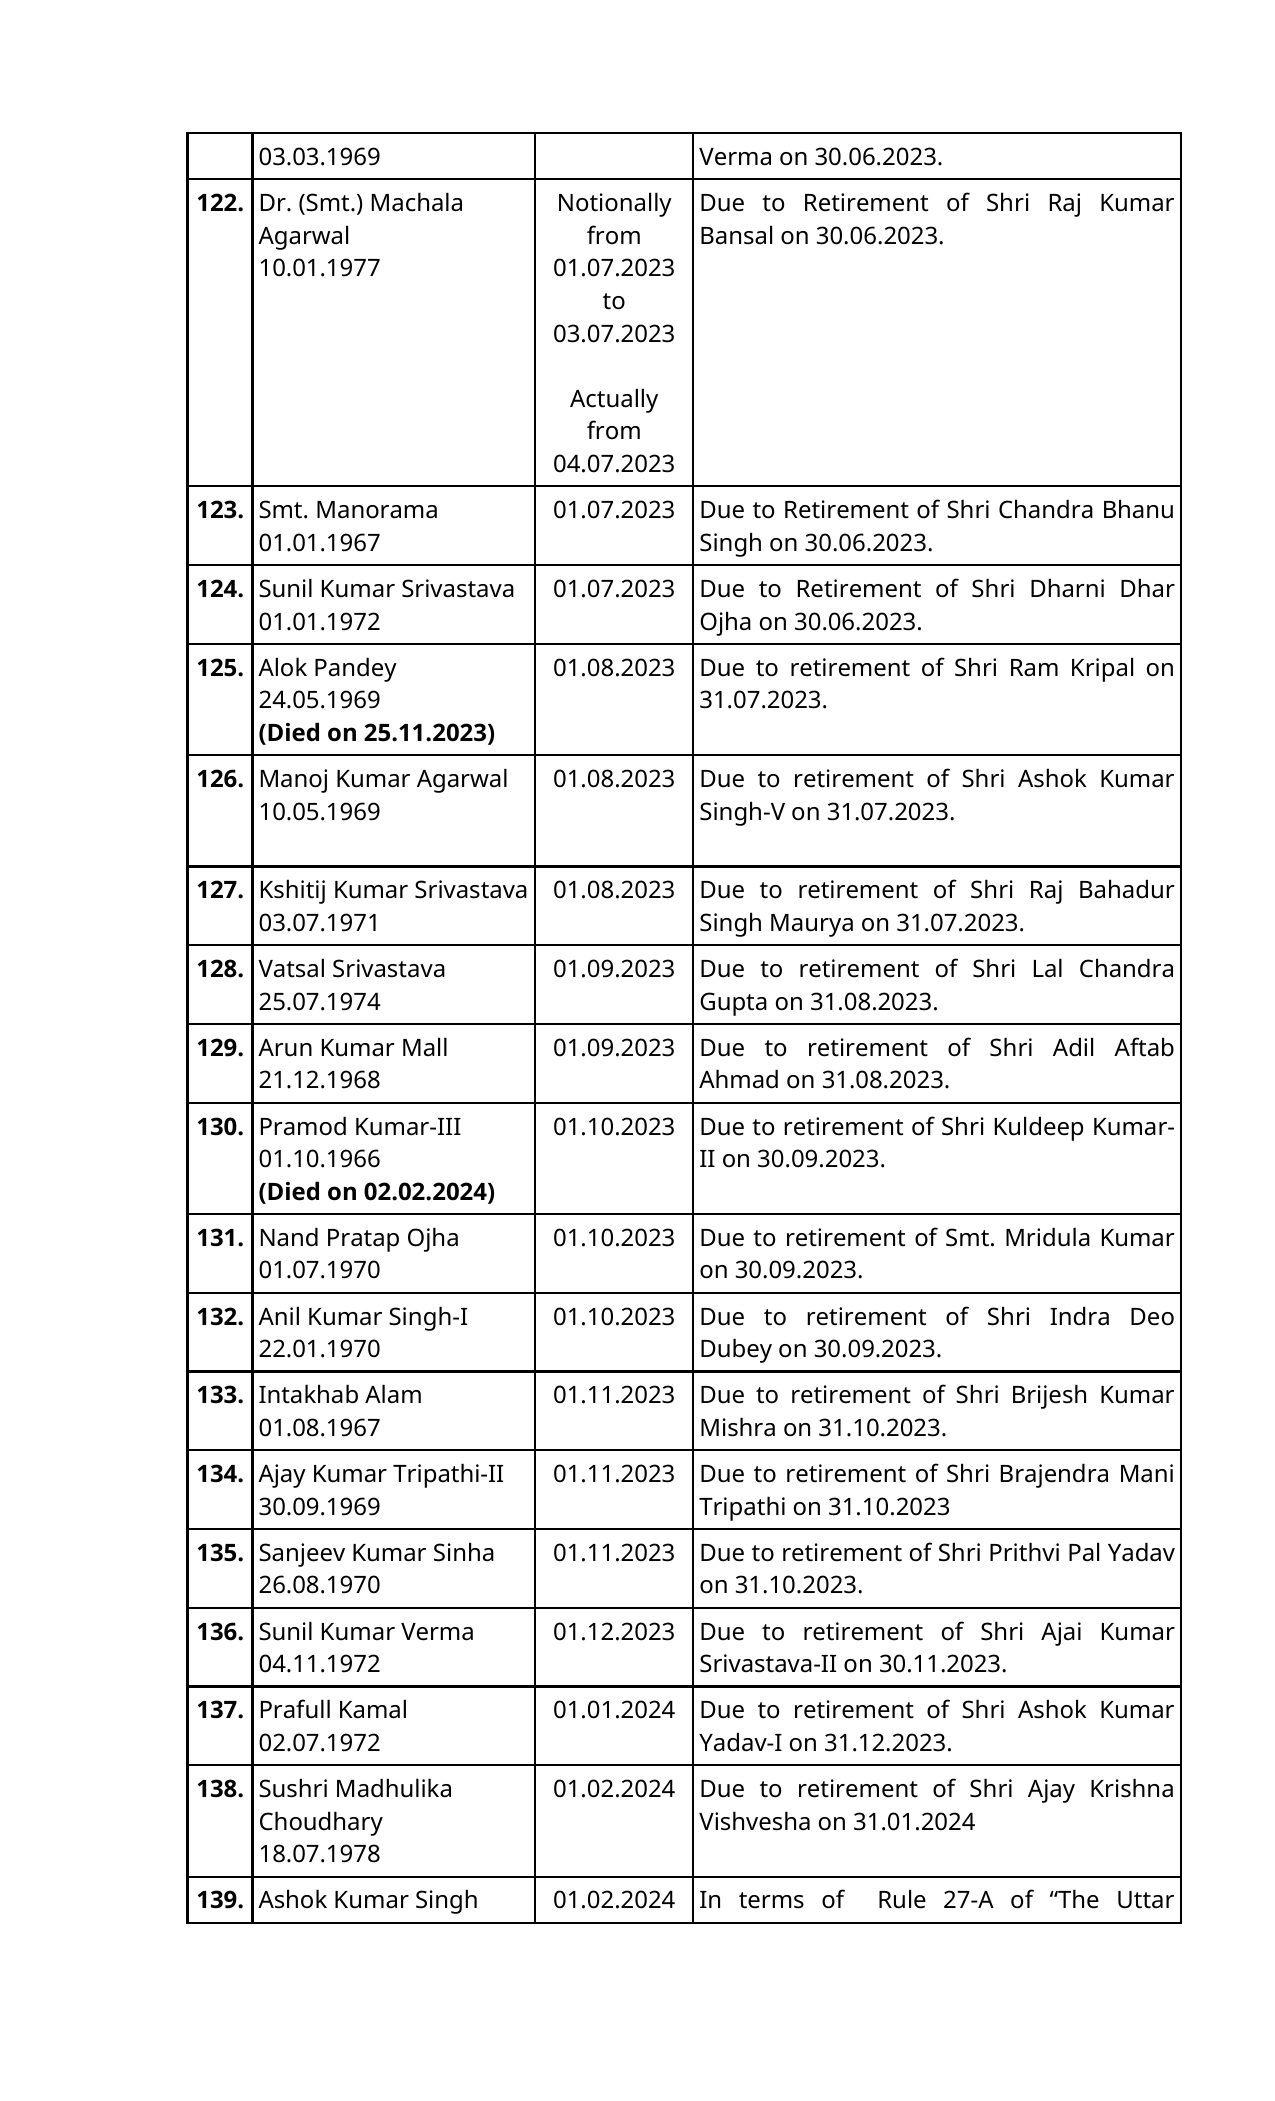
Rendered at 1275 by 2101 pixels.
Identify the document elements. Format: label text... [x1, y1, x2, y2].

table_cell 01.11.2023 [536, 1451, 692, 1528]
table_cell Due to retirement of Shri Ajay Krishna Vishvesha on 31.01.2024 [694, 1766, 1180, 1876]
table_cell Due to retirement of Shri Ashok Kumar Singh-V on 31.07.2023. [694, 756, 1180, 865]
table_cell Due to Retirement of Shri Chandra Bhanu Singh on 30.06.2023. [694, 487, 1180, 564]
table_cell [189, 566, 251, 643]
table_cell Due to Retirement of Shri Raj Kumar Bansal on 30.06.2023. [694, 180, 1180, 485]
table_cell Ashok Kumar Singh [254, 1878, 534, 1922]
table_cell Due to retirement of Shri Lal Chandra Gupta on 31.08.2023. [694, 946, 1180, 1023]
table_cell Prafull Kamal 02.07.1972 [254, 1688, 534, 1764]
table_cell Anil Kumar Singh-I 22.01.1970 [254, 1294, 534, 1370]
table_cell Due to retirement of Shri Ashok Kumar Yadav-I on 31.12.2023. [694, 1688, 1180, 1764]
table_cell [189, 868, 251, 944]
table_cell Intakhab Alam 01.08.1967 [254, 1373, 534, 1449]
table_cell Alok Pandey 24.05.1969 (Died on 25.11.2023) [254, 645, 534, 754]
table_cell [189, 180, 251, 485]
table_cell Sanjeev Kumar Sinha 26.08.1970 [254, 1530, 534, 1607]
table_cell [189, 1451, 251, 1528]
table_cell [189, 134, 251, 178]
table_cell Due to retirement of Shri Ajai Kumar Srivastava-II on 30.11.2023. [694, 1609, 1180, 1685]
table_cell 01.09.2023 [536, 1025, 692, 1102]
table_cell [189, 1025, 251, 1102]
table_cell 01.10.2023 [536, 1104, 692, 1213]
table_cell Kshitij Kumar Srivastava 03.07.1971 [254, 868, 534, 944]
table_cell [189, 487, 251, 564]
table_cell 01.10.2023 [536, 1294, 692, 1370]
table_cell Sunil Kumar Srivastava 01.01.1972 [254, 566, 534, 643]
table_cell Due to retirement of Shri Kuldeep Kumar-II on 30.09.2023. [694, 1104, 1180, 1213]
table_cell Due to retirement of Shri Brajendra Mani Tripathi on 31.10.2023 [694, 1451, 1180, 1528]
table_cell 01.11.2023 [536, 1530, 692, 1607]
table_cell Due to retirement of Shri Ram Kripal on 31.07.2023. [694, 645, 1180, 754]
table_cell Due to retirement of Smt. Mridula Kumar on 30.09.2023. [694, 1215, 1180, 1292]
table_cell Due to retirement of Shri Indra Deo Dubey on 30.09.2023. [694, 1294, 1180, 1370]
table_cell Due to retirement of Shri Adil Aftab Ahmad on 31.08.2023. [694, 1025, 1180, 1102]
table_cell In terms of Rule 27-A of “The Uttar [694, 1878, 1180, 1922]
table_cell [536, 134, 692, 178]
table_cell [189, 946, 251, 1023]
table_cell 01.09.2023 [536, 946, 692, 1023]
table_cell Vatsal Srivastava 25.07.1974 [254, 946, 534, 1023]
table_cell Smt. Manorama 01.01.1967 [254, 487, 534, 564]
table_cell Pramod Kumar-III 01.10.1966 (Died on 02.02.2024) [254, 1104, 534, 1213]
table_cell [189, 1294, 251, 1370]
table_cell [189, 1878, 251, 1922]
table_cell 01.08.2023 [536, 756, 692, 865]
table_cell Due to retirement of Shri Raj Bahadur Singh Maurya on 31.07.2023. [694, 868, 1180, 944]
table_cell [189, 1530, 251, 1607]
table_cell Dr. (Smt.) Machala Agarwal 10.01.1977 [254, 180, 534, 485]
table_cell Due to retirement of Shri Prithvi Pal Yadav on 31.10.2023. [694, 1530, 1180, 1607]
table_cell Nand Pratap Ojha 01.07.1970 [254, 1215, 534, 1292]
table_cell 01.11.2023 [536, 1373, 692, 1449]
table_cell [189, 1104, 251, 1213]
table_cell Due to Retirement of Shri Dharni Dhar Ojha on 30.06.2023. [694, 566, 1180, 643]
table_cell Notionally from 01.07.2023 to 03.07.2023 Actually from 04.07.2023 [536, 180, 692, 485]
table_cell [189, 1766, 251, 1876]
table_cell 01.01.2024 [536, 1688, 692, 1764]
table_cell [189, 1688, 251, 1764]
table_cell 01.02.2024 [536, 1766, 692, 1876]
table_cell 01.10.2023 [536, 1215, 692, 1292]
table_cell 01.02.2024 [536, 1878, 692, 1922]
table_cell [189, 1609, 251, 1685]
table_cell Arun Kumar Mall 21.12.1968 [254, 1025, 534, 1102]
table_cell Sunil Kumar Verma 04.11.1972 [254, 1609, 534, 1685]
table_cell [189, 645, 251, 754]
table_cell 01.07.2023 [536, 566, 692, 643]
table_cell 01.07.2023 [536, 487, 692, 564]
table_cell 01.12.2023 [536, 1609, 692, 1685]
table_cell Due to retirement of Shri Brijesh Kumar Mishra on 31.10.2023. [694, 1373, 1180, 1449]
table_cell 01.08.2023 [536, 645, 692, 754]
table_cell Verma on 30.06.2023. [694, 134, 1180, 178]
table_cell 03.03.1969 [254, 134, 534, 178]
table_cell [189, 756, 251, 865]
table_cell [189, 1215, 251, 1292]
table_cell [189, 1373, 251, 1449]
table_cell Manoj Kumar Agarwal 10.05.1969 [254, 756, 534, 865]
table_cell Ajay Kumar Tripathi-II 30.09.1969 [254, 1451, 534, 1528]
table_cell Sushri Madhulika Choudhary 18.07.1978 [254, 1766, 534, 1876]
table_cell 01.08.2023 [536, 868, 692, 944]
